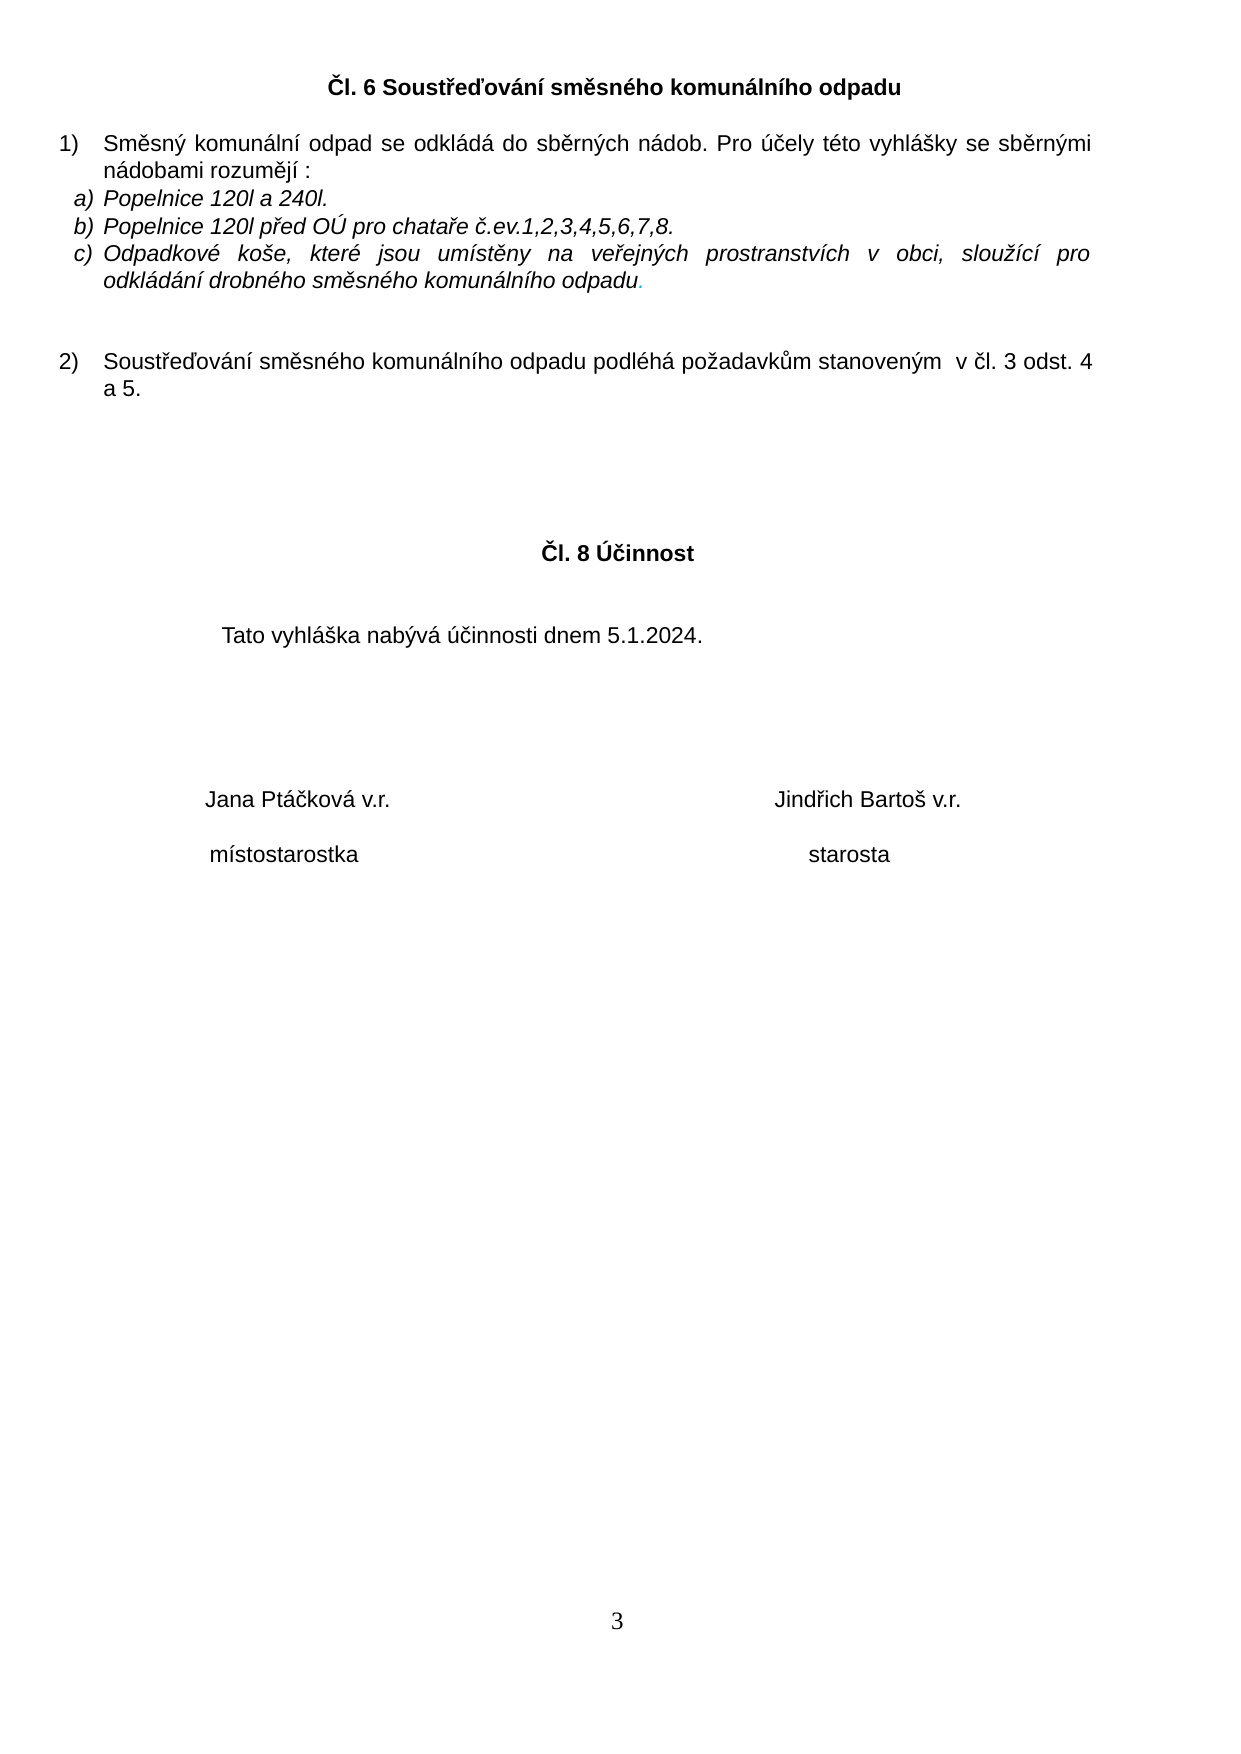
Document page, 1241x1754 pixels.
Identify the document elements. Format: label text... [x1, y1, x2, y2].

list Popelnice 120l a 240l. [74, 185, 1093, 212]
list Odpadkové koše, které jsou umístěny na veřejných prostranstvích v obci, sloužící pro odkládání drobného směsného komunálního odpadu. [74, 240, 1093, 294]
subtitle Čl. 8 Účinnost [148, 540, 1093, 566]
list Popelnice 120l před OÚ pro chataře č.ev.1,2,3,4,5,6,7,8. [74, 213, 1093, 239]
text místostarostka starosta [103, 841, 1093, 868]
subtitle Čl. 6 Soustřeďování směsného komunálního odpadu [148, 74, 1093, 100]
text Jana Ptáčková v.r. Jindřich Bartoš v.r. [103, 786, 1093, 812]
text Tato vyhláška nabývá účinnosti dnem 5.1.2024. [221, 622, 1093, 649]
list Směsný komunální odpad se odkládá do sběrných nádob. Pro účely této vyhlášky se sběrnými nádobami rozumějí : [58, 129, 1093, 183]
list Soustřeďování směsného komunálního odpadu podléhá požadavkům stanoveným v čl. 3 odst. 4 a 5. [58, 348, 1093, 402]
